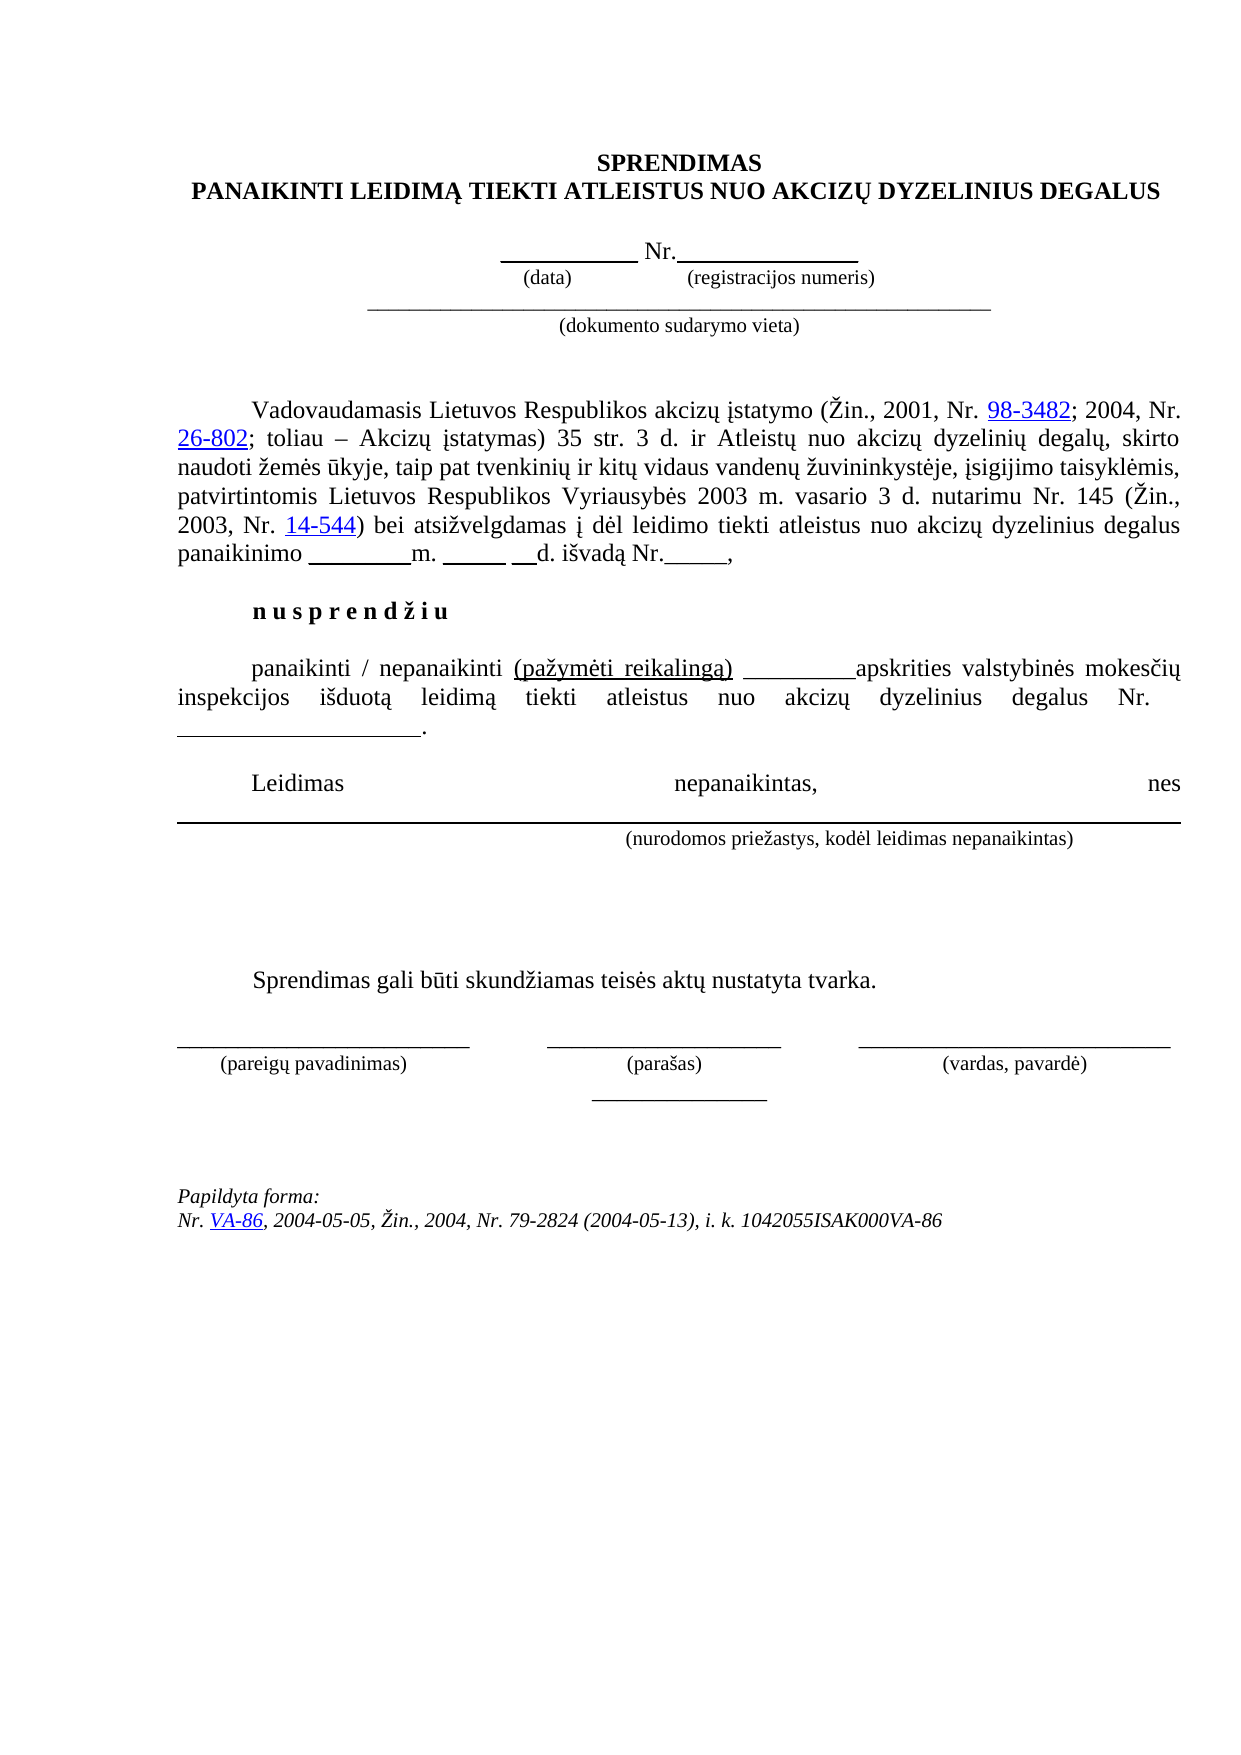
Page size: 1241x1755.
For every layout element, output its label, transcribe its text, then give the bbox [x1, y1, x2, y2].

text (pareigų pavadinimas) (parašas) (vardas, pavardė) [177, 1051, 1181, 1075]
text panaikinti / nepanaikinti (pažymėti reikalingą) _________apskrities valstybinės mokesčių inspekcijos išduotą leidimą tiekti atleistus nuo akcizų dyzelinius degalus Nr. . [177, 653, 1181, 740]
text Nr. VA-86, 2004-05-05, Žin., 2004, Nr. 79-2824 (2004-05-13), i. k. 1042055ISAK000VA-86 [177, 1208, 1181, 1232]
text SPRENDIMAS [177, 148, 1181, 176]
text nusprendžiu [177, 596, 1181, 625]
text ______________ [177, 1075, 1181, 1104]
text Sprendimas gali būti skundžiamas teisės aktų nustatyta tvarka. [177, 965, 1181, 994]
text ___________ Nr. ______________ [177, 236, 1181, 265]
text Vadovaudamasis Lietuvos Respublikos akcizų įstatymo (Žin., 2001, Nr. 98-3482; 2004, Nr. 26-802; toliau – Akcizų įstatymas) 35 str. 3 d. ir Atleistų nuo akcizų dyzelinių degalų, skirto naudoti žemės ūkyje, taip pat tvenkinių ir kitų vidaus vandenų žuvininkystėje, įsigijimo taisyklėmis, patvirtintomis Lietuvos Respublikos Vyriausybės 2003 m. vasario 3 d. nutarimu Nr. 145 (Žin., 2003, Nr. 14-544) bei atsižvelgdamas į dėl leidimo tiekti atleistus nuo akcizų dyzelinius degalus panaikinimo m. _____ __d. išvadą Nr._____, [177, 395, 1181, 567]
text Leidimas nepanaikintas, nes [177, 768, 1181, 822]
text PANAIKINTI LEIDIMĄ TIEKTI ATLEISTUS NUO AKCIZŲ DYZELINIUS DEGALUS [177, 176, 1181, 205]
text Papildyta forma: [177, 1184, 1181, 1208]
text (data) (registracijos numeris) [177, 265, 1181, 289]
text (nurodomos priežastys, kodėl leidimas nepanaikintas) [177, 826, 1181, 850]
text (dokumento sudarymo vieta) [177, 313, 1181, 337]
